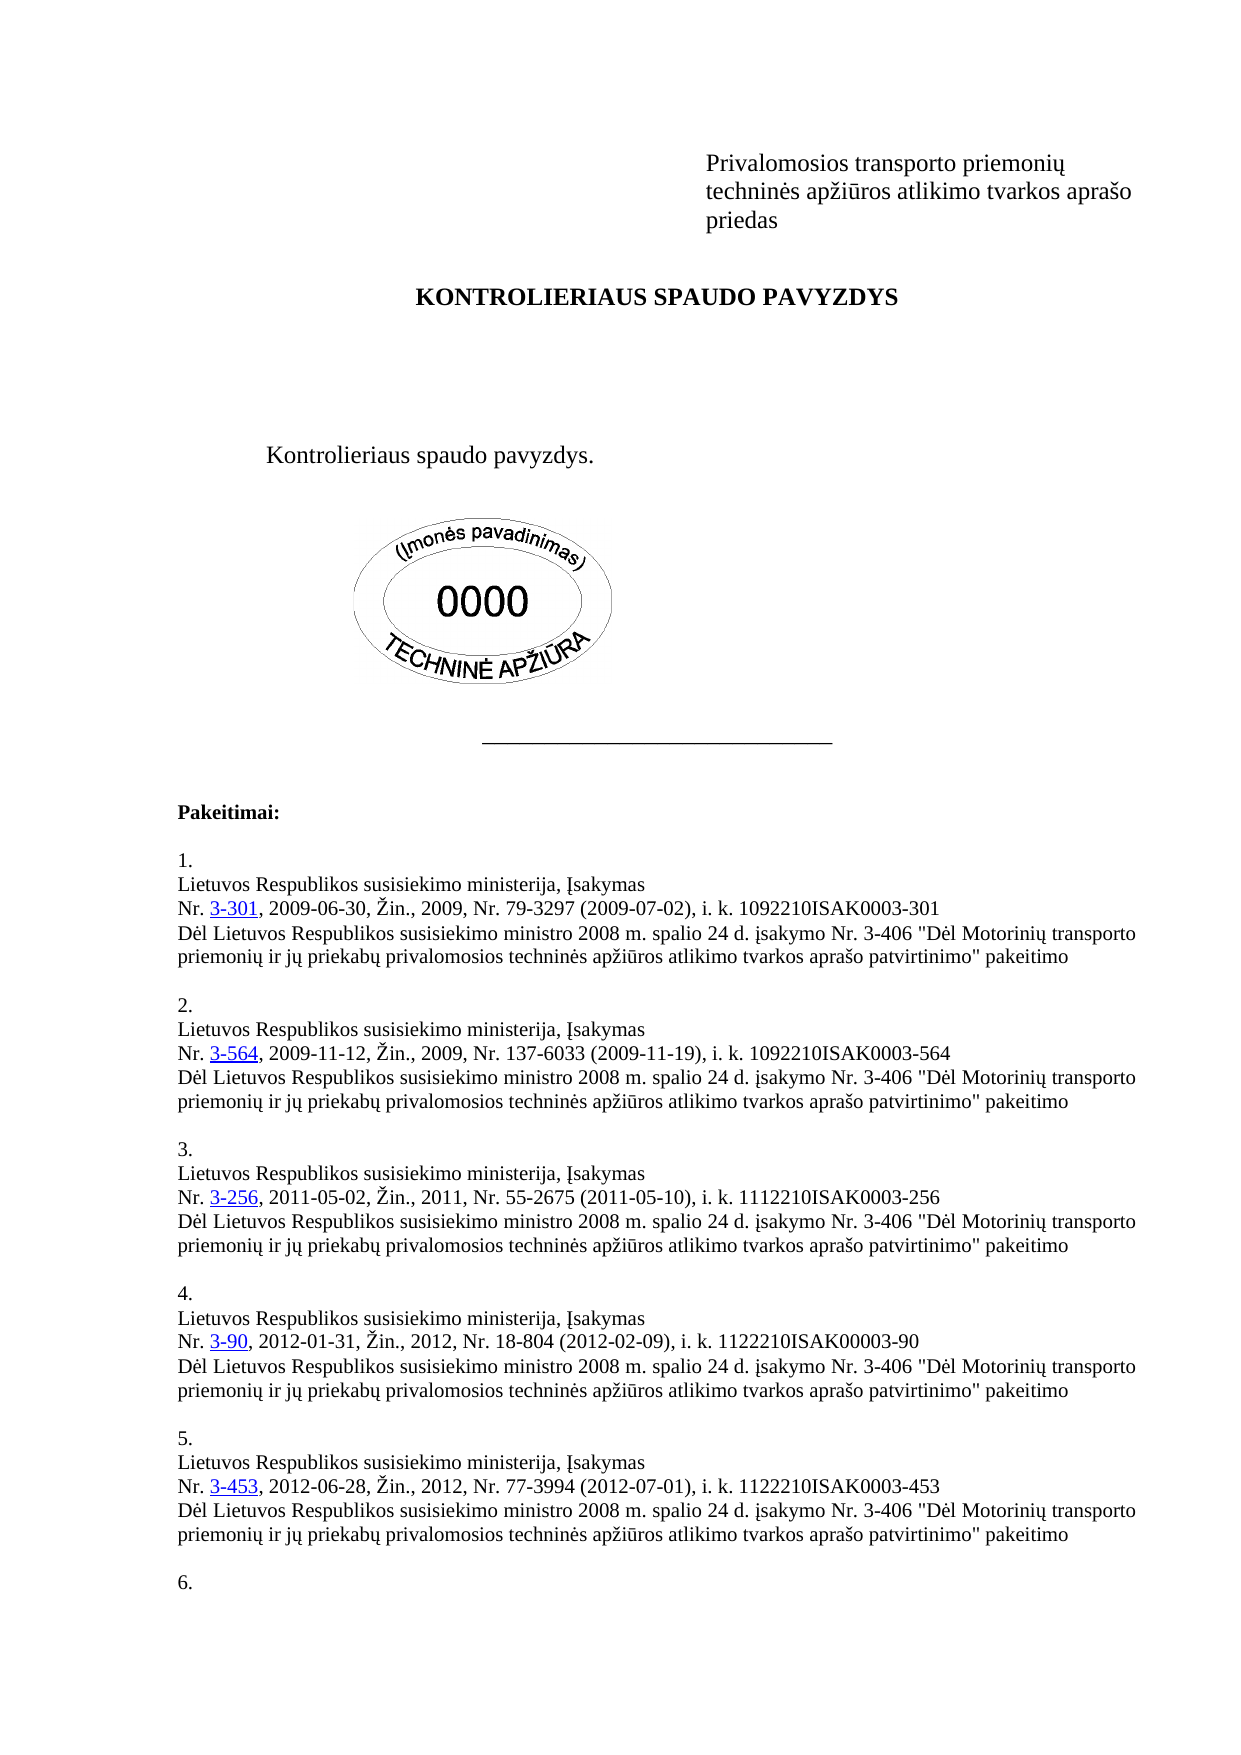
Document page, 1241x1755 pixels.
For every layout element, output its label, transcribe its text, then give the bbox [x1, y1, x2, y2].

text Dėl Lietuvos Respublikos susisiekimo ministro 2008 m. spalio 24 d. įsakymo Nr. 3-406 "Dėl Motorinių transporto priemonių ir jų priekabų privalomosios techninės apžiūros atlikimo tvarkos aprašo patvirtinimo" pakeitimo [177, 920, 1137, 968]
text Pakeitimai: [177, 800, 1137, 824]
text 2. [177, 993, 1137, 1017]
text 5. [177, 1426, 1137, 1450]
text Lietuvos Respublikos susisiekimo ministerija, Įsakymas [177, 1450, 1137, 1474]
text Lietuvos Respublikos susisiekimo ministerija, Įsakymas [177, 1161, 1137, 1185]
text Nr. 3-90, 2012-01-31, Žin., 2012, Nr. 18-804 (2012-02-09), i. k. 1122210ISAK00003-90 [177, 1329, 1137, 1353]
text Privalomosios transporto priemonių techninės apžiūros atlikimo tvarkos aprašo [706, 148, 1137, 205]
text Lietuvos Respublikos susisiekimo ministerija, Įsakymas [177, 1017, 1137, 1041]
text Kontrolieriaus spaudo pavyzdys. [177, 440, 1137, 469]
text Nr. 3-564, 2009-11-12, Žin., 2009, Nr. 137-6033 (2009-11-19), i. k. 1092210ISAK0003-564 [177, 1041, 1137, 1065]
text Dėl Lietuvos Respublikos susisiekimo ministro 2008 m. spalio 24 d. įsakymo Nr. 3-406 "Dėl Motorinių transporto priemonių ir jų priekabų privalomosios techninės apžiūros atlikimo tvarkos aprašo patvirtinimo" pakeitimo [177, 1209, 1137, 1257]
text KONTROLIERIAUS SPAUDO PAVYZDYS [177, 282, 1137, 311]
text Nr. 3-256, 2011-05-02, Žin., 2011, Nr. 55-2675 (2011-05-10), i. k. 1112210ISAK0003-256 [177, 1185, 1137, 1209]
text 4. [177, 1281, 1137, 1305]
text Lietuvos Respublikos susisiekimo ministerija, Įsakymas [177, 872, 1137, 896]
text 3. [177, 1137, 1137, 1161]
text Nr. 3-453, 2012-06-28, Žin., 2012, Nr. 77-3994 (2012-07-01), i. k. 1122210ISAK0003-453 [177, 1474, 1137, 1498]
text Dėl Lietuvos Respublikos susisiekimo ministro 2008 m. spalio 24 d. įsakymo Nr. 3-406 "Dėl Motorinių transporto priemonių ir jų priekabų privalomosios techninės apžiūros atlikimo tvarkos aprašo patvirtinimo" pakeitimo [177, 1498, 1137, 1546]
text 6. [177, 1570, 1137, 1594]
text Lietuvos Respublikos susisiekimo ministerija, Įsakymas [177, 1305, 1137, 1329]
text priedas [706, 205, 1137, 234]
text ____________________________ [177, 718, 1137, 747]
text Nr. 3-301, 2009-06-30, Žin., 2009, Nr. 79-3297 (2009-07-02), i. k. 1092210ISAK0003-301 [177, 896, 1137, 920]
text Dėl Lietuvos Respublikos susisiekimo ministro 2008 m. spalio 24 d. įsakymo Nr. 3-406 "Dėl Motorinių transporto priemonių ir jų priekabų privalomosios techninės apžiūros atlikimo tvarkos aprašo patvirtinimo" pakeitimo [177, 1065, 1137, 1113]
text Dėl Lietuvos Respublikos susisiekimo ministro 2008 m. spalio 24 d. įsakymo Nr. 3-406 "Dėl Motorinių transporto priemonių ir jų priekabų privalomosios techninės apžiūros atlikimo tvarkos aprašo patvirtinimo" pakeitimo [177, 1353, 1137, 1402]
text 1. [177, 848, 1137, 872]
